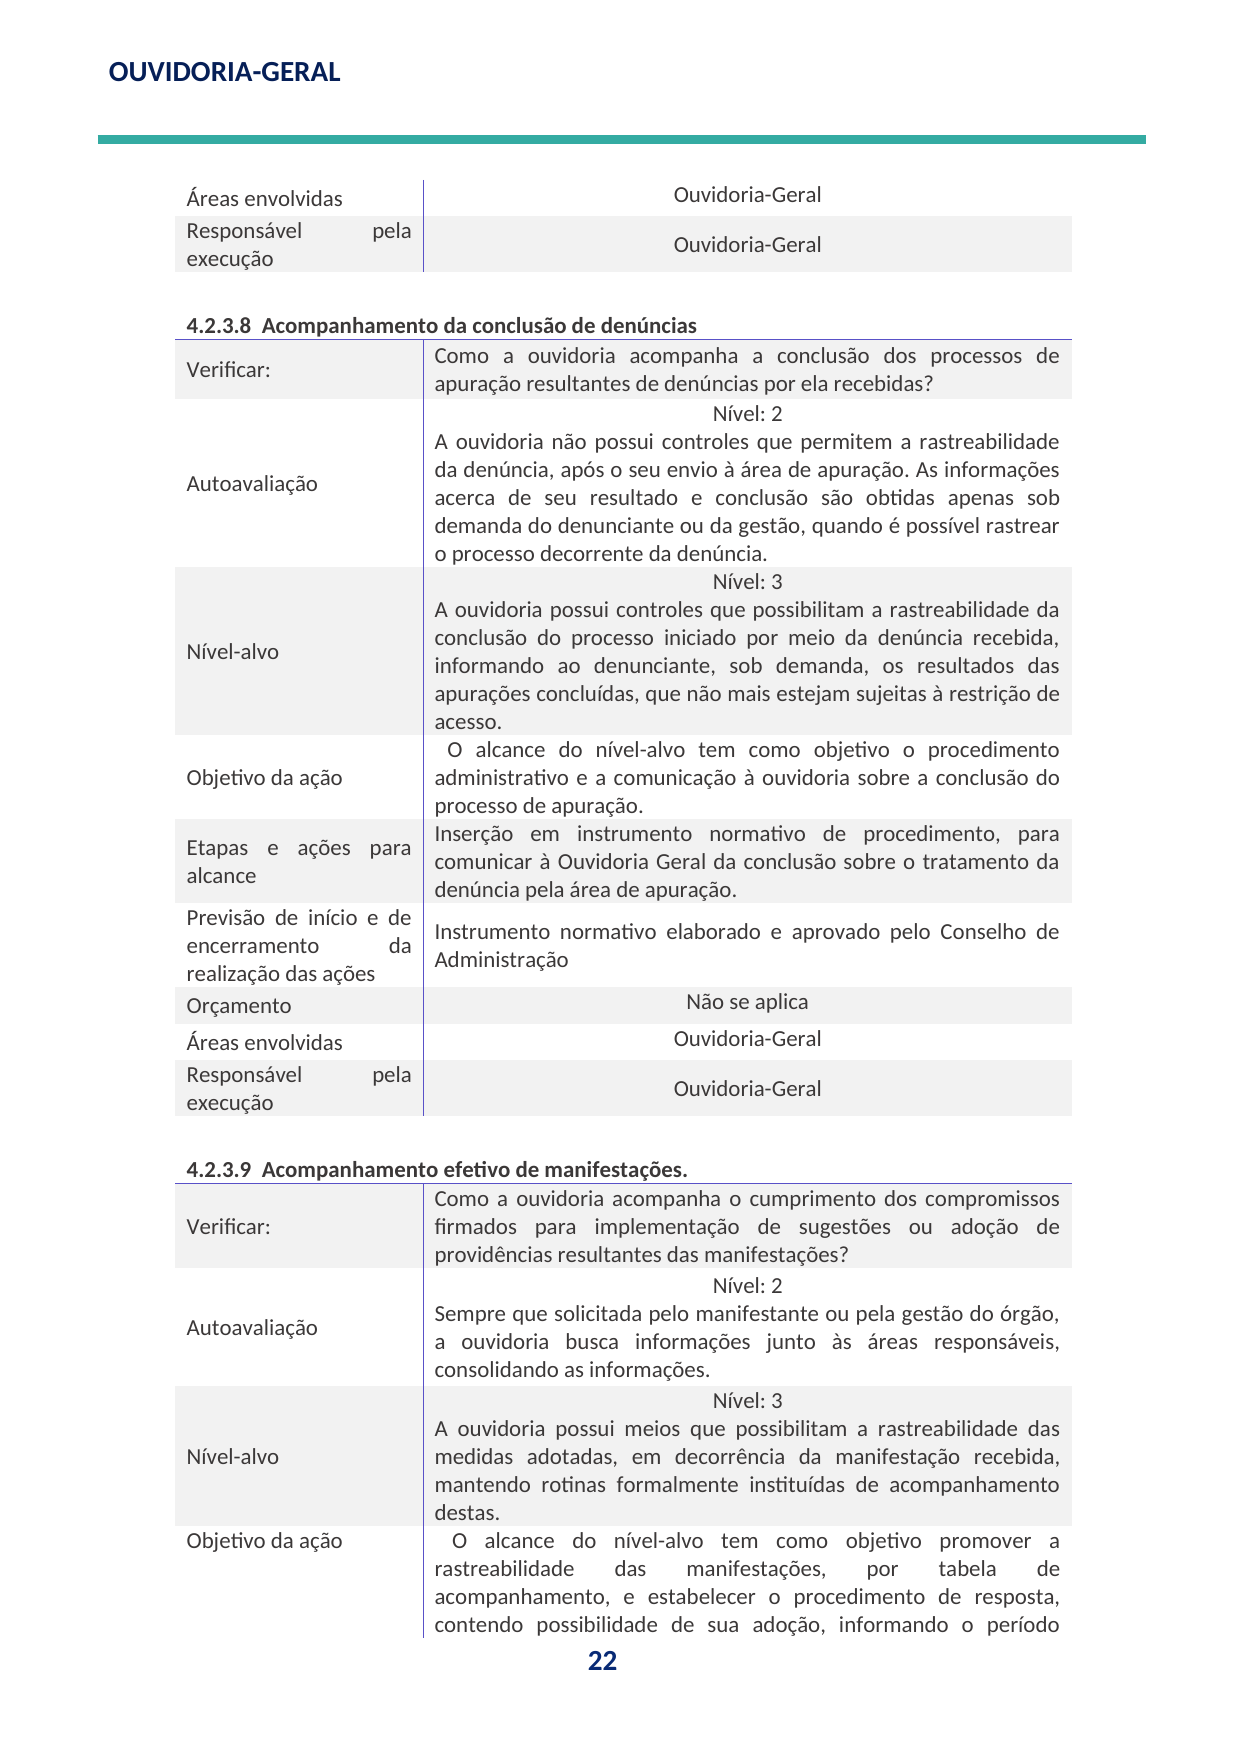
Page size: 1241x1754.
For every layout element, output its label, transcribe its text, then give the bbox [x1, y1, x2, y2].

table_cell O alcance do nível-alvo tem como objetivo promover a rastreabilidade das manifestações, por tabela de acompanhamento, e estabelecer o procedimento de resposta, contendo possibilidade de sua adoção, informando o período [424, 1526, 1072, 1638]
table_cell Objetivo da ação [175, 735, 423, 819]
table_cell Nível: 2 A ouvidoria não possui controles que permitem a rastreabilidade da denúncia, após o seu envio à área de apuração. As informações acerca de seu resultado e conclusão são obtidas apenas sob demanda do denunciante ou da gestão, quando é possível rastrear o processo decorrente da denúncia. [424, 399, 1072, 567]
table_cell Autoavaliação [175, 1268, 423, 1386]
table_cell Etapas e ações para alcance [175, 819, 423, 903]
table_cell Áreas envolvidas [175, 1024, 423, 1060]
table_cell Como a ouvidoria acompanha a conclusão dos processos de apuração resultantes de denúncias por ela recebidas? [424, 340, 1072, 399]
table_cell Nível-alvo [175, 1386, 423, 1526]
table_cell Responsável pela execução [175, 1060, 423, 1116]
table_cell Previsão de início e de encerramento da realização das ações [175, 903, 423, 987]
table_header 4.2.3.8 Acompanhamento da conclusão de denúncias [175, 311, 1072, 339]
table_cell Orçamento [175, 987, 423, 1024]
table_cell Autoavaliação [175, 399, 423, 567]
table_cell Áreas envolvidas [175, 180, 423, 216]
table_cell Verificar: [175, 1184, 423, 1268]
table_cell Inserção em instrumento normativo de procedimento, para comunicar à Ouvidoria Geral da conclusão sobre o tratamento da denúncia pela área de apuração. [424, 819, 1072, 903]
table_cell Instrumento normativo elaborado e aprovado pelo Conselho de Administração [424, 903, 1072, 987]
table_cell Verificar: [175, 340, 423, 399]
table_cell Nível: 3 A ouvidoria possui controles que possibilitam a rastreabilidade da conclusão do processo iniciado por meio da denúncia recebida, informando ao denunciante, sob demanda, os resultados das apurações concluídas, que não mais estejam sujeitas à restrição de acesso. [424, 567, 1072, 735]
table_cell Ouvidoria-Geral [424, 180, 1072, 216]
table_cell Ouvidoria-Geral [424, 1024, 1072, 1060]
table_cell Ouvidoria-Geral [424, 1060, 1072, 1116]
table_cell Como a ouvidoria acompanha o cumprimento dos compromissos firmados para implementação de sugestões ou adoção de providências resultantes das manifestações? [424, 1184, 1072, 1268]
table_cell Nível-alvo [175, 567, 423, 735]
table_cell Nível: 3 A ouvidoria possui meios que possibilitam a rastreabilidade das medidas adotadas, em decorrência da manifestação recebida, mantendo rotinas formalmente instituídas de acompanhamento destas. [424, 1386, 1072, 1526]
table_cell Objetivo da ação [175, 1526, 423, 1638]
table_cell Nível: 2 Sempre que solicitada pelo manifestante ou pela gestão do órgão, a ouvidoria busca informações junto às áreas responsáveis, consolidando as informações. [424, 1268, 1072, 1386]
table_cell Não se aplica [424, 987, 1072, 1024]
table_cell O alcance do nível-alvo tem como objetivo o procedimento administrativo e a comunicação à ouvidoria sobre a conclusão do processo de apuração. [424, 735, 1072, 819]
table_header 4.2.3.9 Acompanhamento efetivo de manifestações. [175, 1155, 1072, 1183]
table_cell Responsável pela execução [175, 216, 423, 272]
table_cell Ouvidoria-Geral [424, 216, 1072, 272]
